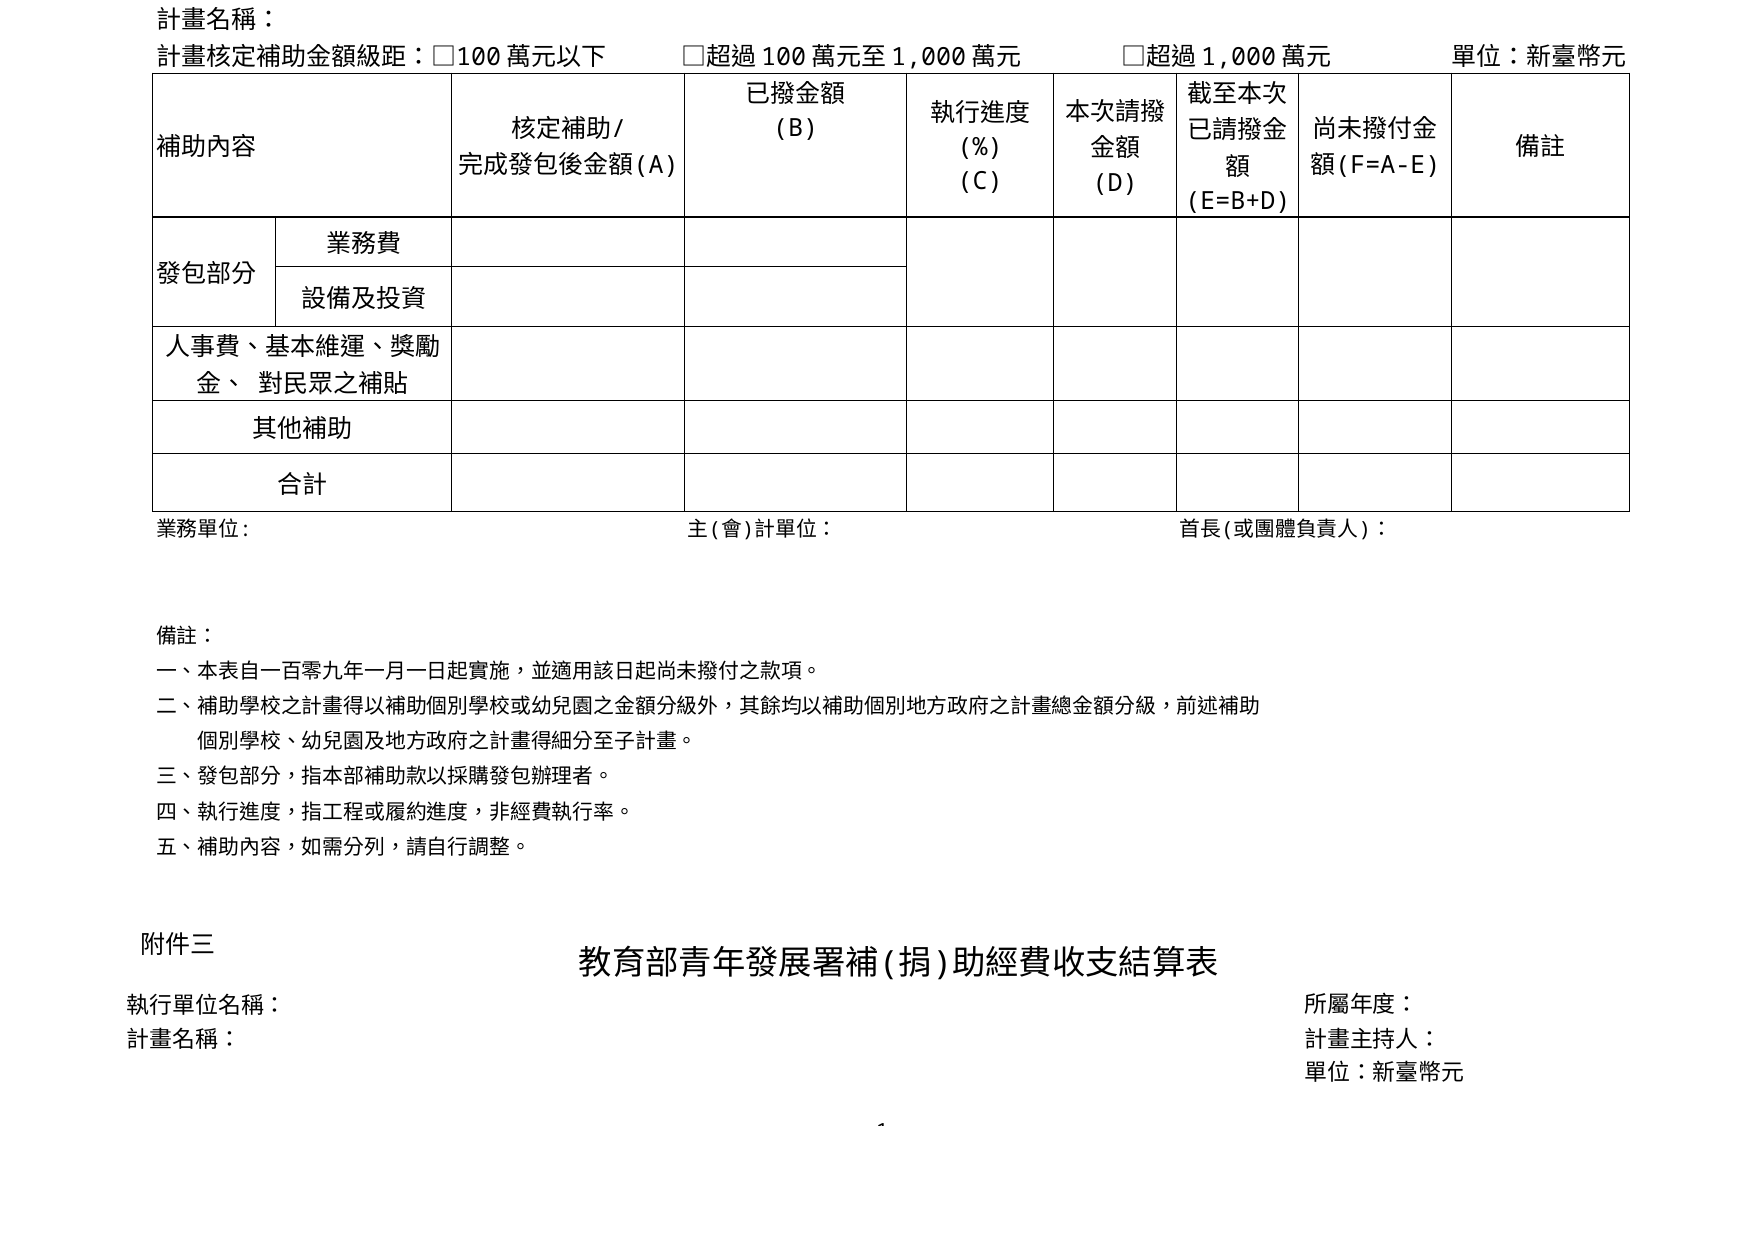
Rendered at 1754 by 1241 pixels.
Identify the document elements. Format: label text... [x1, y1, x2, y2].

table_cell [1451, 654, 1629, 689]
table_cell [153, 546, 276, 583]
table_cell [276, 512, 452, 546]
table_cell 個別學校、幼兒園及地方政府之計畫得細分至子計畫。 [153, 725, 906, 760]
table_cell [452, 218, 684, 266]
table_cell [1054, 454, 1176, 511]
table_cell [1054, 512, 1176, 546]
table_cell [685, 830, 906, 865]
table_cell [1451, 795, 1629, 830]
table_cell [452, 327, 684, 399]
table_cell [452, 512, 684, 546]
table_cell 已撥金額 (B) [685, 74, 906, 216]
table_cell [906, 760, 1054, 795]
table_cell 設備及投資 [276, 267, 451, 326]
table_cell [906, 830, 1054, 865]
table_cell 人事費、基本維運、獎勵金、 對民眾之補貼 [153, 327, 451, 399]
table_cell [1452, 218, 1629, 326]
table_cell 二、補助學校之計畫得以補助個別學校或幼兒園之金額分級外，其餘均以補助個別地方政府之計畫總金額分級，前述補助 [153, 689, 1629, 724]
table_cell [1054, 760, 1176, 795]
table_cell [1451, 0, 1629, 36]
table_cell [685, 454, 906, 511]
table_cell [123, 1054, 1301, 1087]
table_cell [1054, 327, 1176, 399]
table_cell [452, 619, 684, 654]
table_cell [1054, 546, 1176, 583]
table_cell [452, 583, 684, 619]
table_cell [1176, 760, 1299, 795]
table_cell [1054, 583, 1176, 619]
table_cell [1452, 401, 1629, 453]
table_cell [907, 327, 1053, 399]
table_cell [906, 546, 1054, 583]
table_cell 業務費 [276, 218, 451, 266]
table_cell [907, 401, 1053, 453]
table_cell [1299, 583, 1451, 619]
table_cell [907, 454, 1053, 511]
table_cell [153, 583, 276, 619]
table_cell [685, 546, 906, 583]
table_cell [1176, 546, 1299, 583]
table_cell [1054, 619, 1176, 654]
table_cell 尚未撥付金額(F=A-E) [1299, 74, 1451, 216]
table_cell [1299, 0, 1451, 36]
table_cell [1177, 401, 1298, 453]
table_cell [1299, 795, 1451, 830]
table_cell [1176, 654, 1299, 689]
table_cell 截至本次已請撥金額(E=B+D) [1177, 74, 1298, 216]
table_cell 備註： [153, 619, 276, 654]
table_cell 本次請撥 金額 (D) [1054, 74, 1176, 216]
table_cell [1176, 619, 1299, 654]
table_cell [1452, 327, 1629, 399]
table_cell 所屬年度： [1301, 984, 1674, 1021]
table_cell [1299, 654, 1451, 689]
table_cell [685, 267, 906, 326]
table_cell [906, 795, 1054, 830]
table_cell [685, 327, 906, 399]
table_cell [1451, 512, 1629, 546]
table_cell [1054, 218, 1176, 326]
table_cell [906, 725, 1054, 760]
table_cell [1451, 583, 1629, 619]
table_cell 五、補助內容，如需分列，請自行調整。 [153, 830, 684, 865]
table_cell [1176, 795, 1299, 830]
table_cell 首長(或團體負責人)： [1176, 512, 1451, 546]
table_cell 其他補助 [153, 401, 451, 453]
table_cell [1054, 401, 1176, 453]
table_cell 合計 [153, 454, 451, 511]
table_cell [1299, 619, 1451, 654]
table_cell 核定補助/ 完成發包後金額(A) [452, 74, 684, 216]
table_cell [1299, 760, 1451, 795]
table_cell [1176, 830, 1299, 865]
table_cell 單位：新臺幣元 [1451, 36, 1629, 72]
table_cell [1054, 795, 1176, 830]
table_cell [276, 583, 452, 619]
table_cell [1054, 830, 1176, 865]
table_cell [906, 619, 1054, 654]
table_cell [1451, 546, 1629, 583]
table_cell 計畫主持人： [1301, 1021, 1674, 1054]
table_cell [1054, 654, 1176, 689]
table_cell 備註 [1452, 74, 1629, 216]
table_cell 三、發包部分，指本部補助款以採購發包辦理者。 [153, 760, 906, 795]
table_cell [906, 0, 1054, 36]
table_cell [276, 619, 452, 654]
table_cell [1054, 725, 1176, 760]
table_cell [1054, 0, 1176, 36]
table_cell [452, 267, 684, 326]
table_header 教育部青年發展署補(捐)助經費收支結算表 [123, 917, 1674, 984]
table_cell [1451, 725, 1629, 760]
table_cell [907, 218, 1053, 326]
table_cell 計畫名稱： [153, 0, 452, 36]
table_cell [452, 546, 684, 583]
table_cell 發包部分 [153, 218, 275, 326]
table_cell [1299, 454, 1451, 511]
table_cell [1176, 0, 1299, 36]
table_cell [685, 0, 906, 36]
table_cell [1452, 454, 1629, 511]
table_cell [1177, 218, 1298, 326]
table_cell [452, 401, 684, 453]
table_cell [1177, 454, 1298, 511]
table_cell 一、本表自一百零九年一月一日起實施，並適用該日起尚未撥付之款項。 [153, 654, 1054, 689]
table_cell 計畫名稱： [123, 1021, 1301, 1054]
table_cell [1299, 401, 1451, 453]
table_cell [1176, 725, 1299, 760]
table_cell [1299, 546, 1451, 583]
table_cell 四、執行進度，指工程或履約進度，非經費執行率。 [153, 795, 906, 830]
table_cell [452, 0, 684, 36]
table_cell [685, 218, 906, 266]
table_cell [1451, 830, 1629, 865]
table_cell 單位：新臺幣元 [1301, 1054, 1674, 1087]
table_cell [685, 583, 906, 619]
table_cell [452, 454, 684, 511]
table_cell 執行進度(%) (C) [907, 74, 1053, 216]
table_cell [685, 401, 906, 453]
table_cell [1451, 760, 1629, 795]
table_cell [906, 583, 1054, 619]
table_cell [685, 619, 906, 654]
table_cell 執行單位名稱： [123, 984, 1301, 1021]
table_cell [1299, 725, 1451, 760]
table_cell [1299, 327, 1451, 399]
table_cell [1176, 583, 1299, 619]
table_cell 業務單位: [153, 512, 276, 546]
table_cell [1299, 218, 1451, 326]
table_cell 主(會)計單位： [685, 512, 1054, 546]
table_cell 計畫核定補助金額級距：□100萬元以下 □超過100萬元至1,000萬元 □超過1,000萬元 [153, 36, 1451, 72]
table_cell [1299, 830, 1451, 865]
table_cell [276, 546, 452, 583]
table_cell 補助內容 [153, 74, 451, 216]
table_cell [1177, 327, 1298, 399]
table_cell [1451, 619, 1629, 654]
